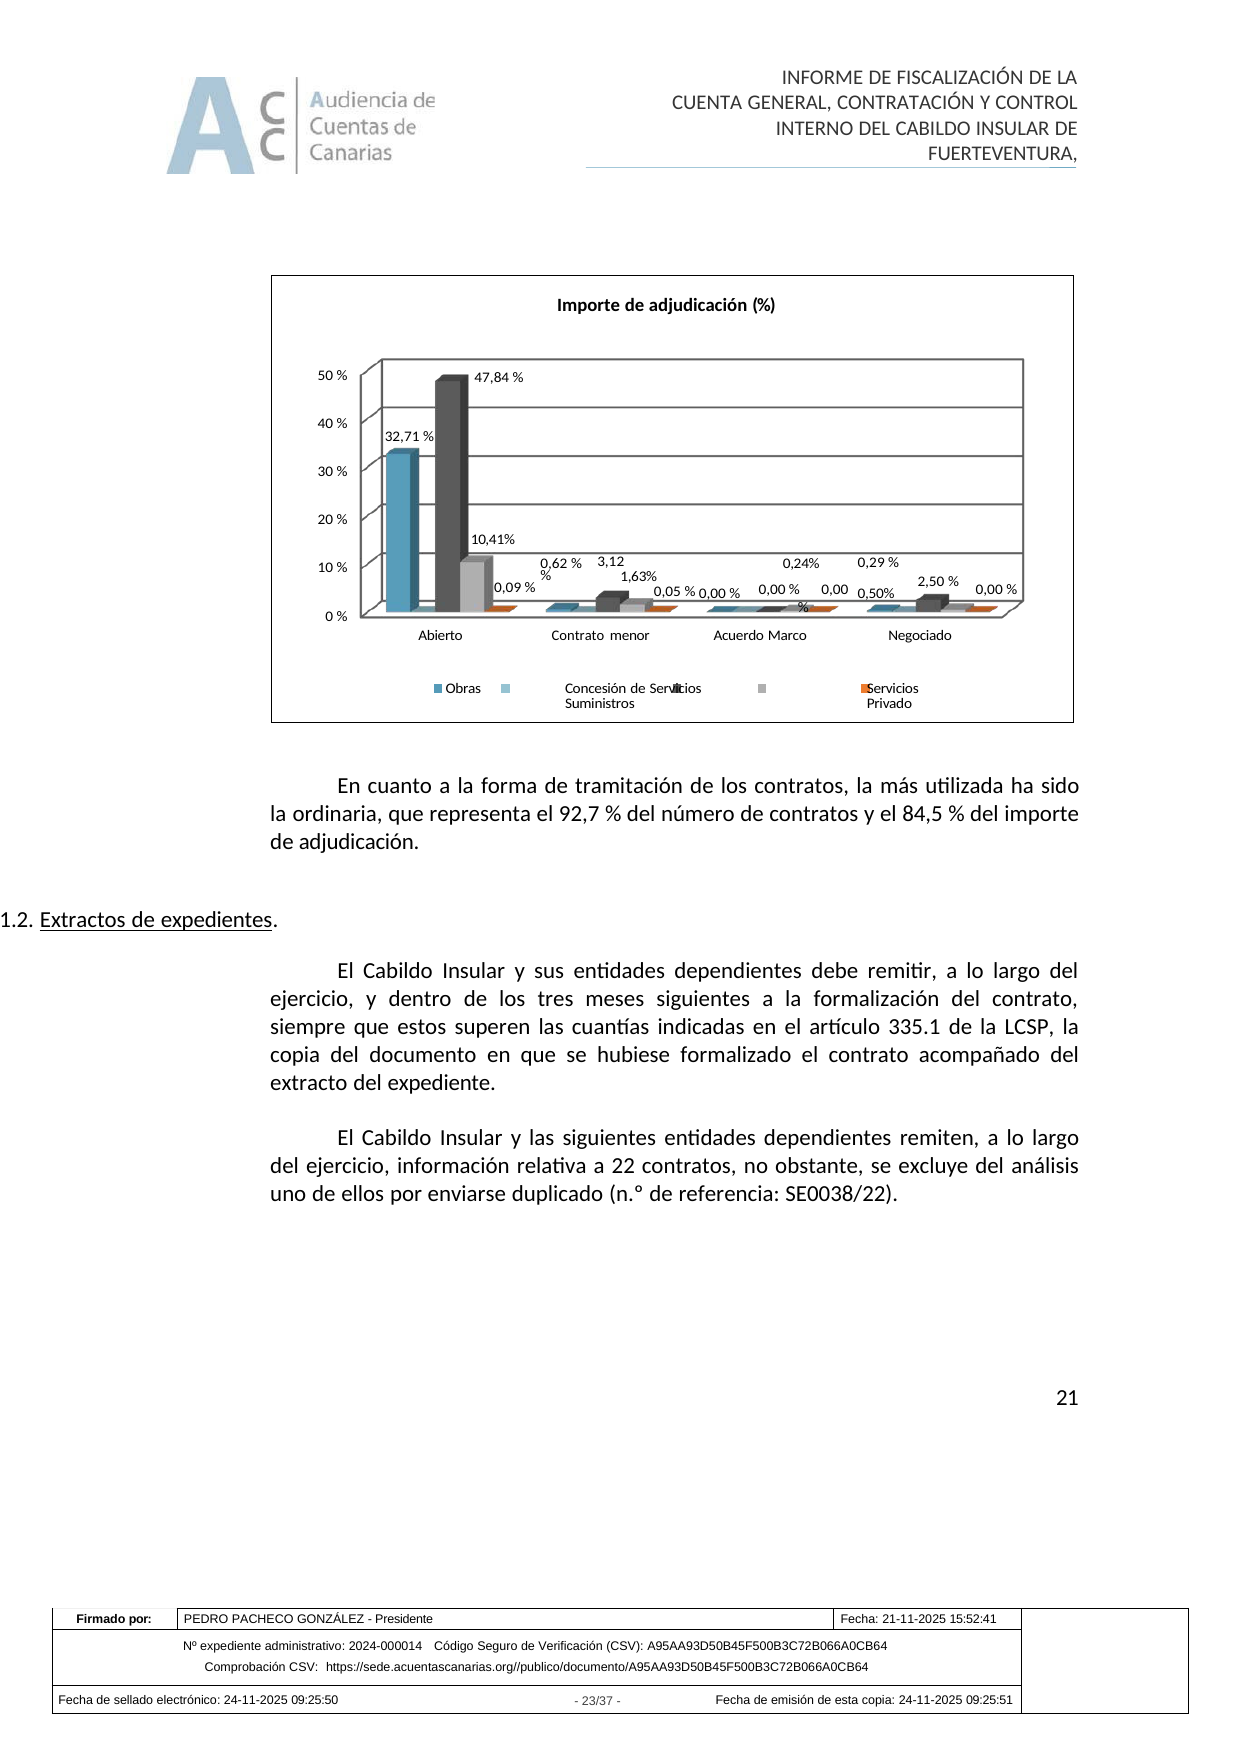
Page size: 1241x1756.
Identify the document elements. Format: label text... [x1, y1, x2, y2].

text El Cabildo Insular y sus entidades dependientes debe remitir, a lo largo del ejercicio, y dentro de los tres meses siguientes a la formalización del contrato, siempre que estos superen las cuantías indicadas en el artículo 335.1 de la LCSP, la copia del documento en que se hubiese formalizado el contrato acompañado del extracto del expediente. [270, 956, 1079, 1096]
list Extractos de expedientes. [0, 906, 1201, 933]
text 21 [39, 1383, 1079, 1411]
text En cuanto a la forma de tramitación de los contratos, la más utilizada ha sido la ordinaria, que representa el 92,7 % del número de contratos y el 84,5 % del importe de adjudicación. [270, 771, 1079, 855]
text El Cabildo Insular y las siguientes entidades dependientes remiten, a lo largo del ejercicio, información relativa a 22 contratos, no obstante, se excluye del análisis uno de ellos por enviarse duplicado (n.º de referencia: SE0038/22). [270, 1123, 1079, 1208]
